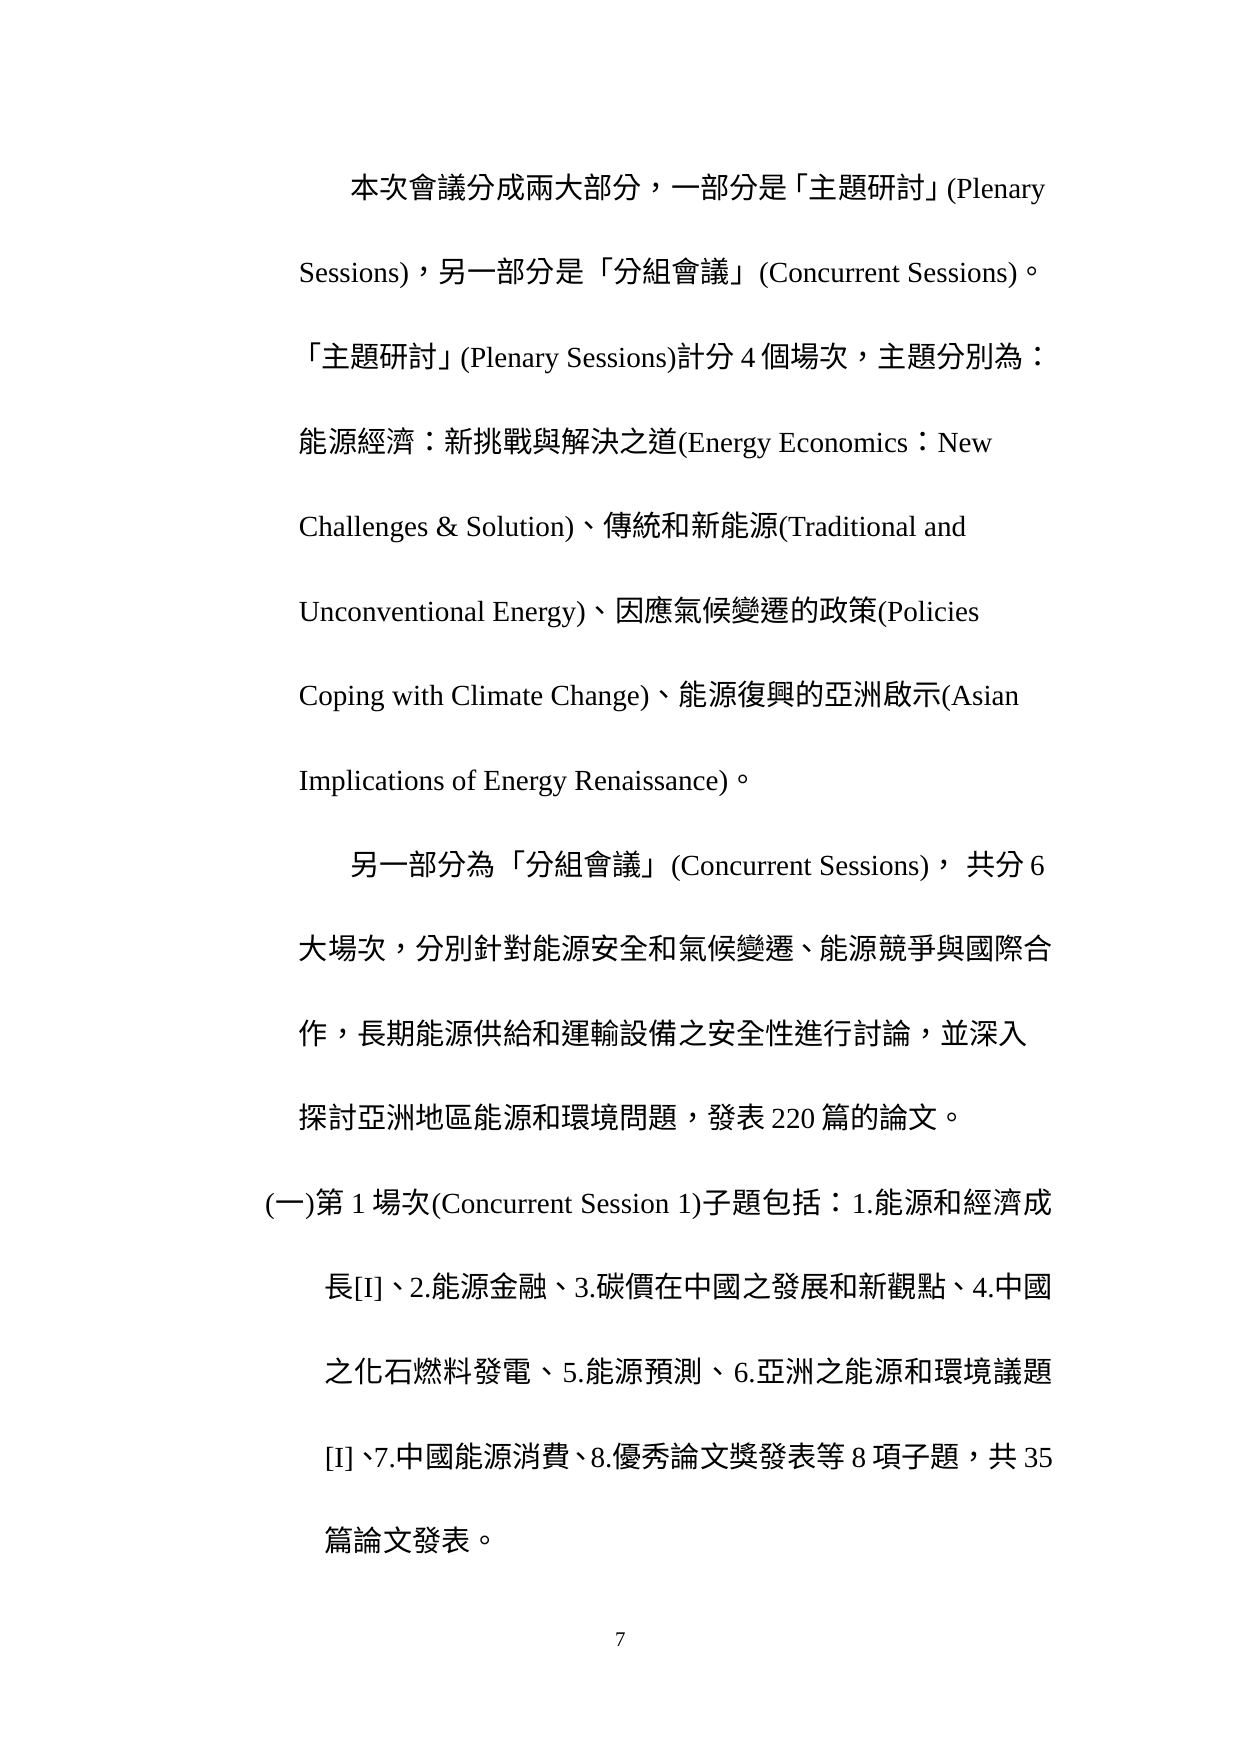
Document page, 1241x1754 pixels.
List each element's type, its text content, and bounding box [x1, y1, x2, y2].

text (一)第1場次(Concurrent Session 1)子題包括：1.能源和經濟成長[I]、2.能源金融、3.碳價在中國之發展和新觀點、4.中國之化石燃料發電、5.能源預測、6.亞洲之能源和環境議題[I]、7.中國能源消費、8.優秀論文獎發表等8項子題，共35篇論文發表。 [265, 1179, 1053, 1560]
text 另一部分為「分組會議」(Concurrent Sessions)， 共分6大場次，分別針對能源安全和氣候變遷、能源競爭與國際合作，長期能源供給和運輸設備之安全性進行討論，並深入探討亞洲地區能源和環境問題，發表220篇的論文。 [299, 841, 1053, 1137]
text 本次會議分成兩大部分，一部分是「主題研討」(Plenary Sessions)，另一部分是「分組會議」(Concurrent Sessions)。「主題研討」(Plenary Sessions)計分4個場次，主題分別為：能源經濟：新挑戰與解決之道(Energy Economics：New Challenges & Solution)、傳統和新能源(Traditional and Unconventional Energy)、因應氣候變遷的政策(Policies Coping with Climate Change)、能源復興的亞洲啟示(Asian Implications of Energy Renaissance)。 [299, 164, 1053, 799]
